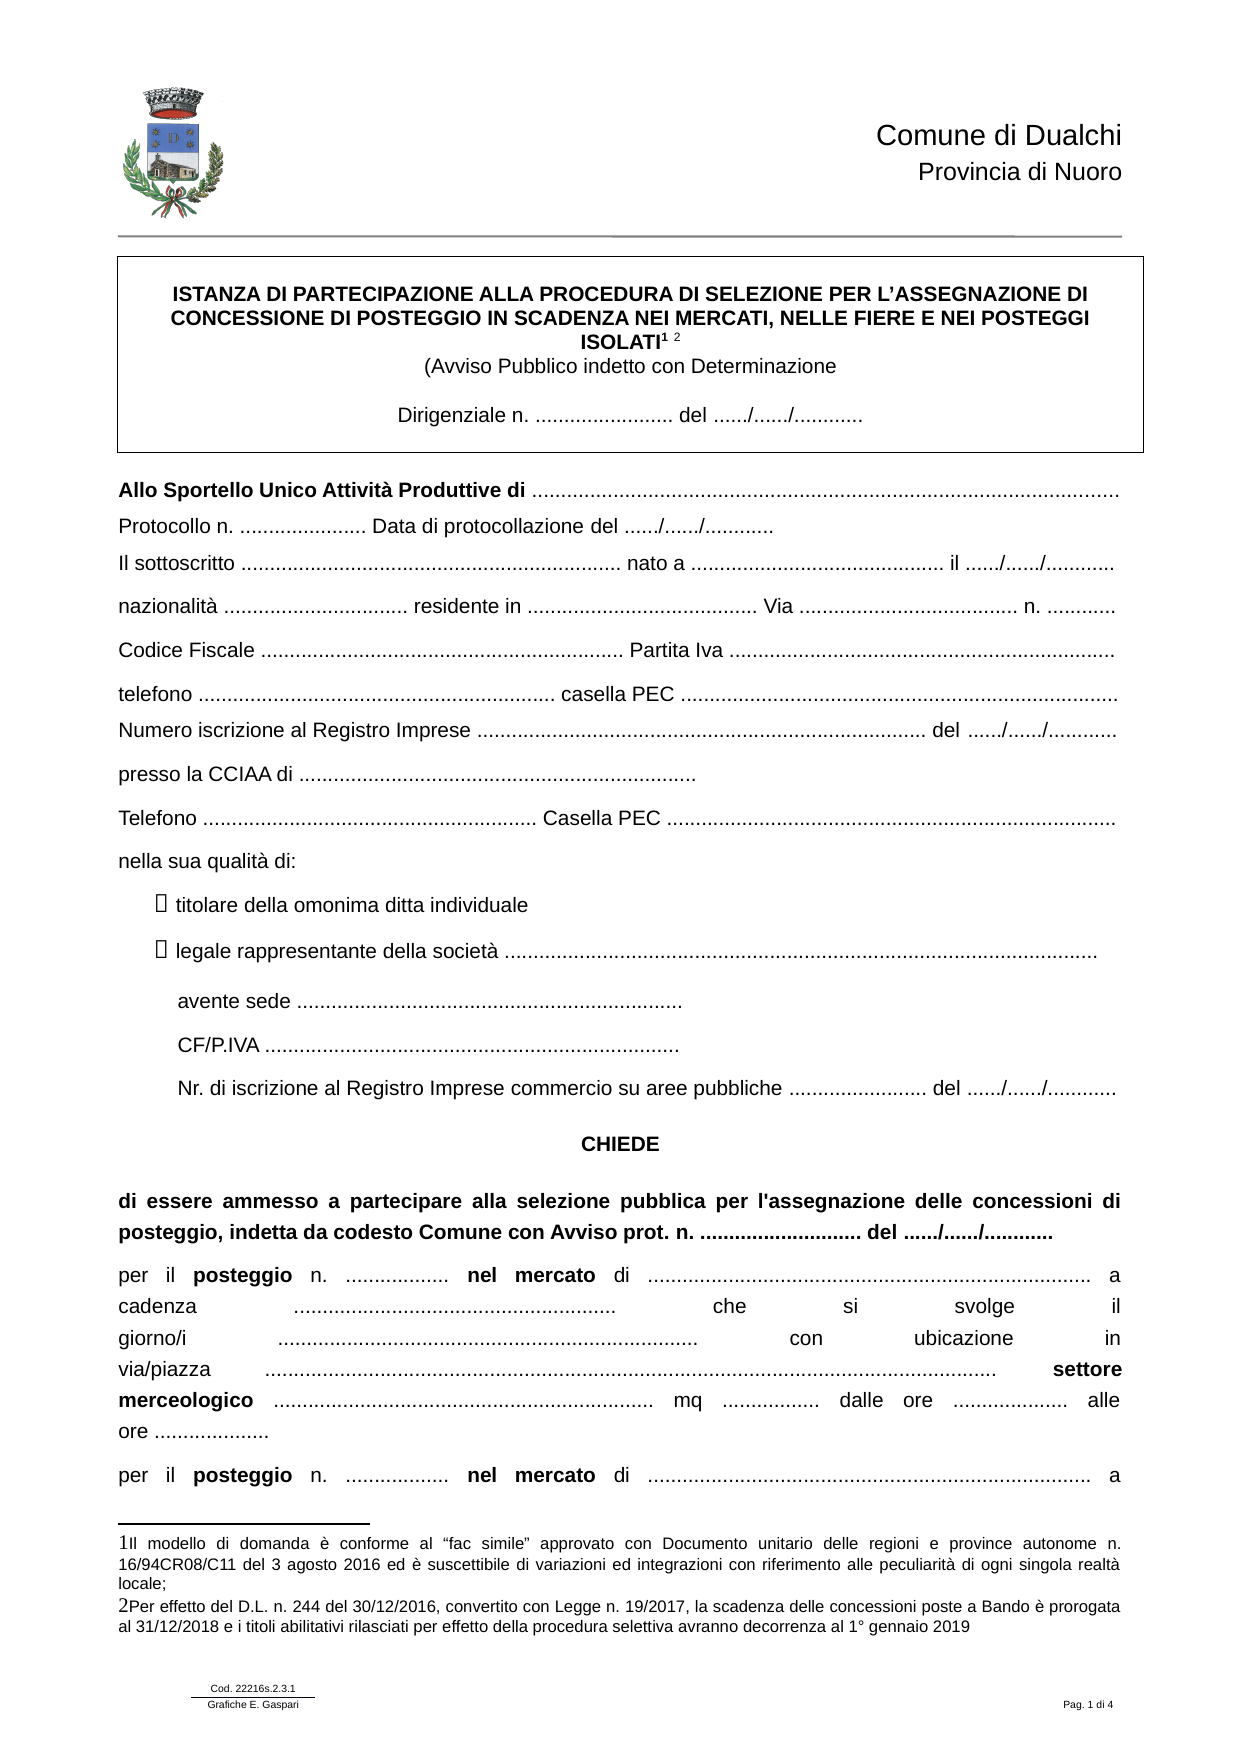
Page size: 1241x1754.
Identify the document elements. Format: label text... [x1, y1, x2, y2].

text Protocollo n. ...................... Data di protocollazione del ....../....../............ [118, 514, 1122, 538]
text  titolare della omonima ditta individuale [153, 886, 1122, 919]
text presso la CCIAA di ..................................................................... [118, 762, 1122, 786]
text Codice Fiscale ............................................................... Partita Iva ................................................................... [118, 638, 1122, 662]
text  legale rappresentante della società ....................................................................................................... [153, 932, 1122, 966]
text Comune di Dualchi [224, 118, 1122, 152]
text nella sua qualità di: [118, 849, 1122, 873]
text di essere ammesso a partecipare alla selezione pubblica per l'assegnazione delle concessioni di posteggio, indetta da codesto Comune con Avviso prot. n. ............................ del ....../....../............ [118, 1188, 1122, 1243]
text Telefono .......................................................... Casella PEC .............................................................................. [118, 805, 1122, 829]
text per il posteggio n. .................. nel mercato di ............................................................................. a cadenza ........................................................ che si svolge il giorno/i ......................................................................... con ubicazione in via/piazza ............................................................................................................................... settore merceologico .................................................................. mq ................. dalle ore .................... alle ore .................... [118, 1263, 1122, 1443]
text CHIEDE [118, 1132, 1122, 1156]
text avente sede ................................................................... [177, 989, 1122, 1013]
picture [122, 87, 224, 219]
text Il sottoscritto .................................................................. nato a ............................................ il ....../....../............ [118, 551, 1122, 575]
text CF/P.IVA ........................................................................ [177, 1032, 1122, 1056]
table_header ISTANZA DI PARTECIPAZIONE ALLA PROCEDURA DI SELEZIONE PER L’ASSEGNAZIONE DI CONCESSIONE DI POSTEGGIO IN SCADENZA NEI MERCATI, NELLE FIERE E NEI POSTEGGI ISOLATI (Avviso Pubblico indetto con Determinazione Dirigenziale n. ........................ del ....../....../............ [118, 257, 1143, 452]
text Nr. di iscrizione al Registro Imprese commercio su aree pubbliche ........................ del ....../....../............ [177, 1076, 1122, 1100]
text Numero iscrizione al Registro Imprese .............................................................................. del ....../....../............ [118, 718, 1122, 742]
text Provincia di Nuoro [224, 157, 1122, 185]
text telefono .............................................................. casella PEC ............................................................................ [118, 682, 1122, 706]
text Allo Sportello Unico Attività Produttive di [118, 478, 1122, 502]
text nazionalità ................................ residente in ........................................ Via ...................................... n. ............ [118, 594, 1122, 618]
text per il posteggio n. .................. nel mercato di ............................................................................. a [118, 1463, 1122, 1487]
